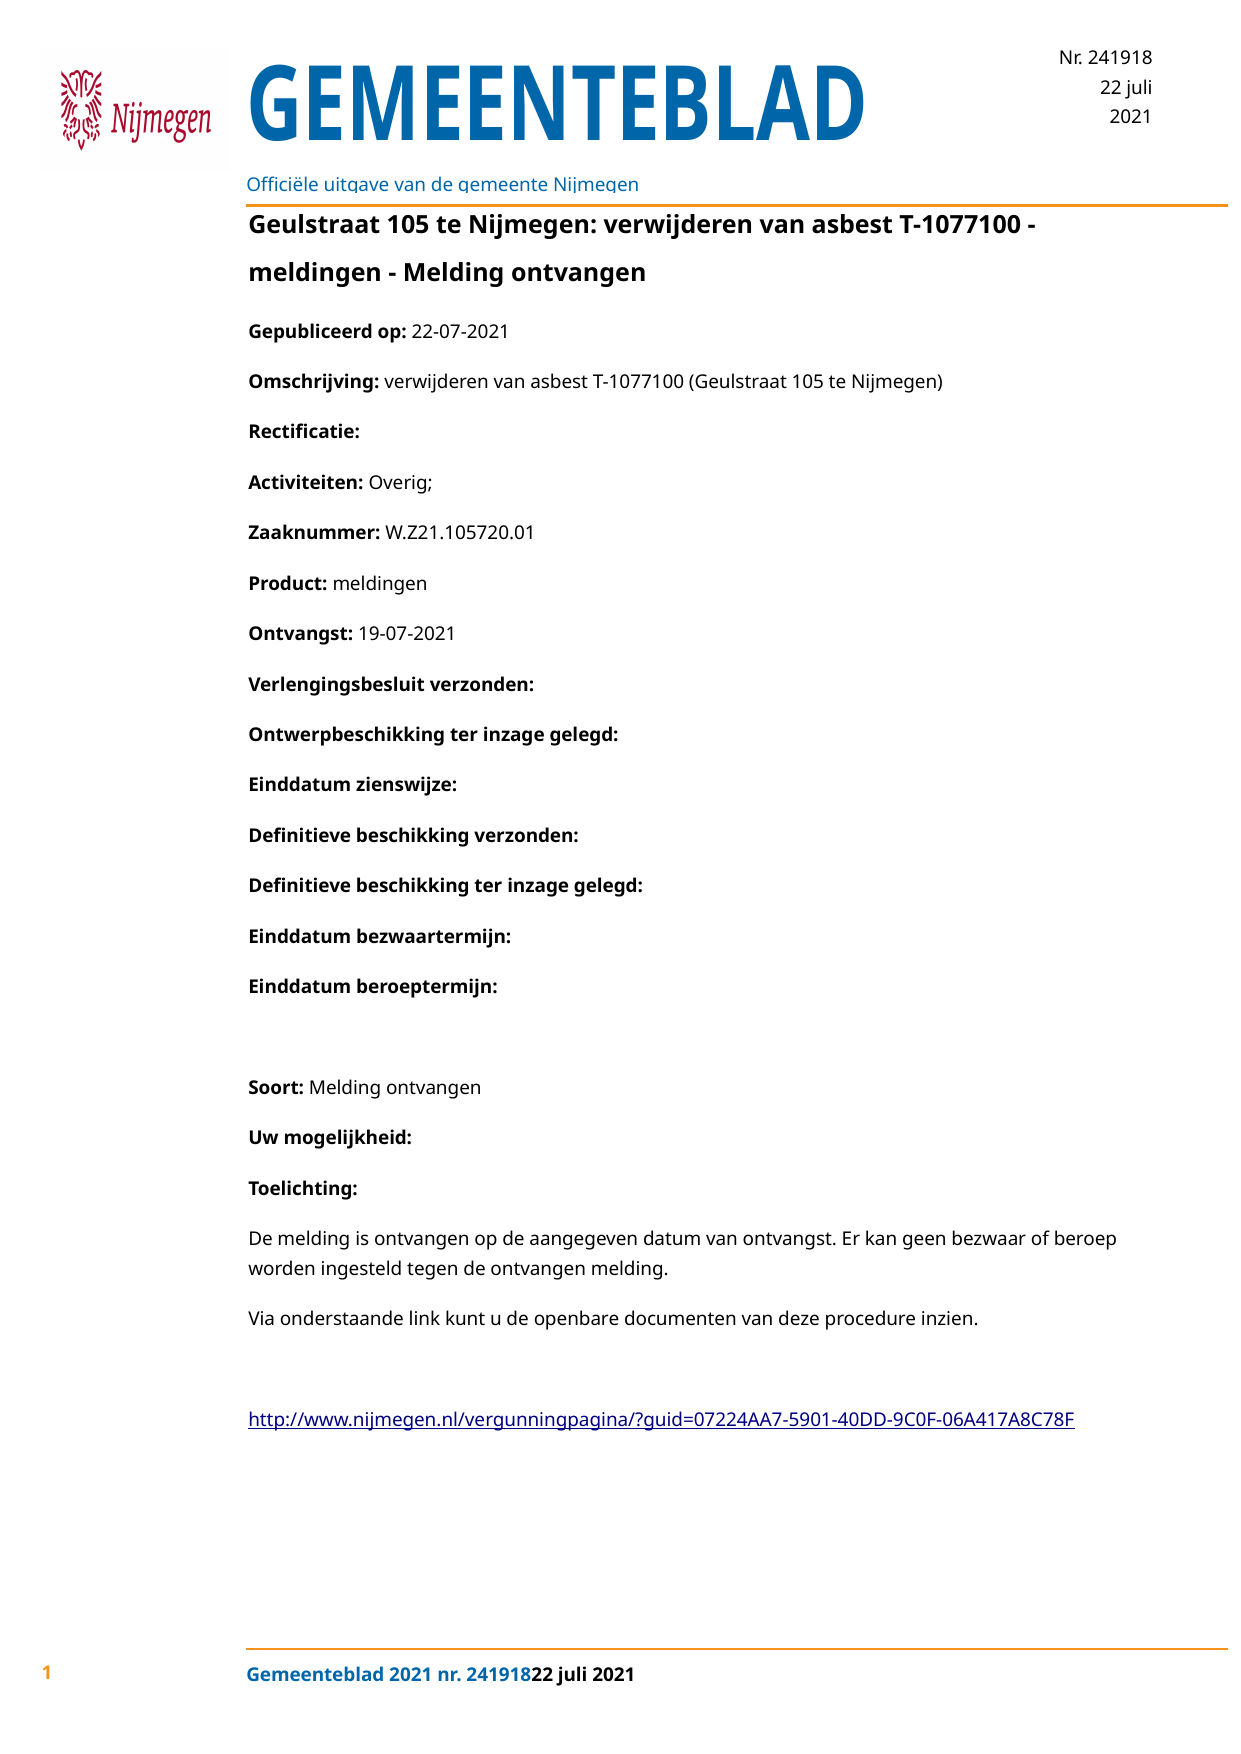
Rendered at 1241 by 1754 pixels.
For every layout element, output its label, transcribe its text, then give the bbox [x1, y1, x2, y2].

text Einddatum zienswijze: [248, 772, 1152, 797]
text Toelichting: [248, 1175, 1152, 1201]
text Soort: Melding ontvangen [248, 1074, 1152, 1100]
picture [41, 47, 231, 172]
text De melding is ontvangen op de aangegeven datum van ontvangst. Er kan geen bezwaar of beroep worden ingesteld tegen de ontvangen melding. [248, 1225, 1152, 1281]
text Uw mogelijkheid: [248, 1124, 1152, 1150]
text Einddatum bezwaartermijn: [248, 923, 1152, 949]
text Gepubliceerd op: 22-07-2021 [248, 318, 1152, 344]
text Rectificatie: [248, 419, 1152, 444]
text Geulstraat 105 te Nijmegen: verwijderen van asbest T-1077100 - meldingen - Melding ontvangen [248, 207, 1152, 288]
text Definitieve beschikking verzonden: [248, 822, 1152, 848]
text Via onderstaande link kunt u de openbare documenten van deze procedure inzien. [248, 1305, 1152, 1331]
text Ontvangst: 19-07-2021 [248, 620, 1152, 646]
text Zaaknummer: W.Z21.105720.01 [248, 519, 1152, 545]
text http://www.nijmegen.nl/vergunningpagina/?guid=07224AA7-5901-40DD-9C0F-06A417A8C78F [248, 1406, 1152, 1432]
text Ontwerpbeschikking ter inzage gelegd: [248, 721, 1152, 747]
text Product: meldingen [248, 570, 1152, 596]
text Activiteiten: Overig; [248, 469, 1152, 495]
text Omschrijving: verwijderen van asbest T-1077100 (Geulstraat 105 te Nijmegen) [248, 368, 1152, 394]
text Verlengingsbesluit verzonden: [248, 671, 1152, 697]
text Einddatum beroeptermijn: [248, 973, 1152, 999]
text Definitieve beschikking ter inzage gelegd: [248, 872, 1152, 898]
